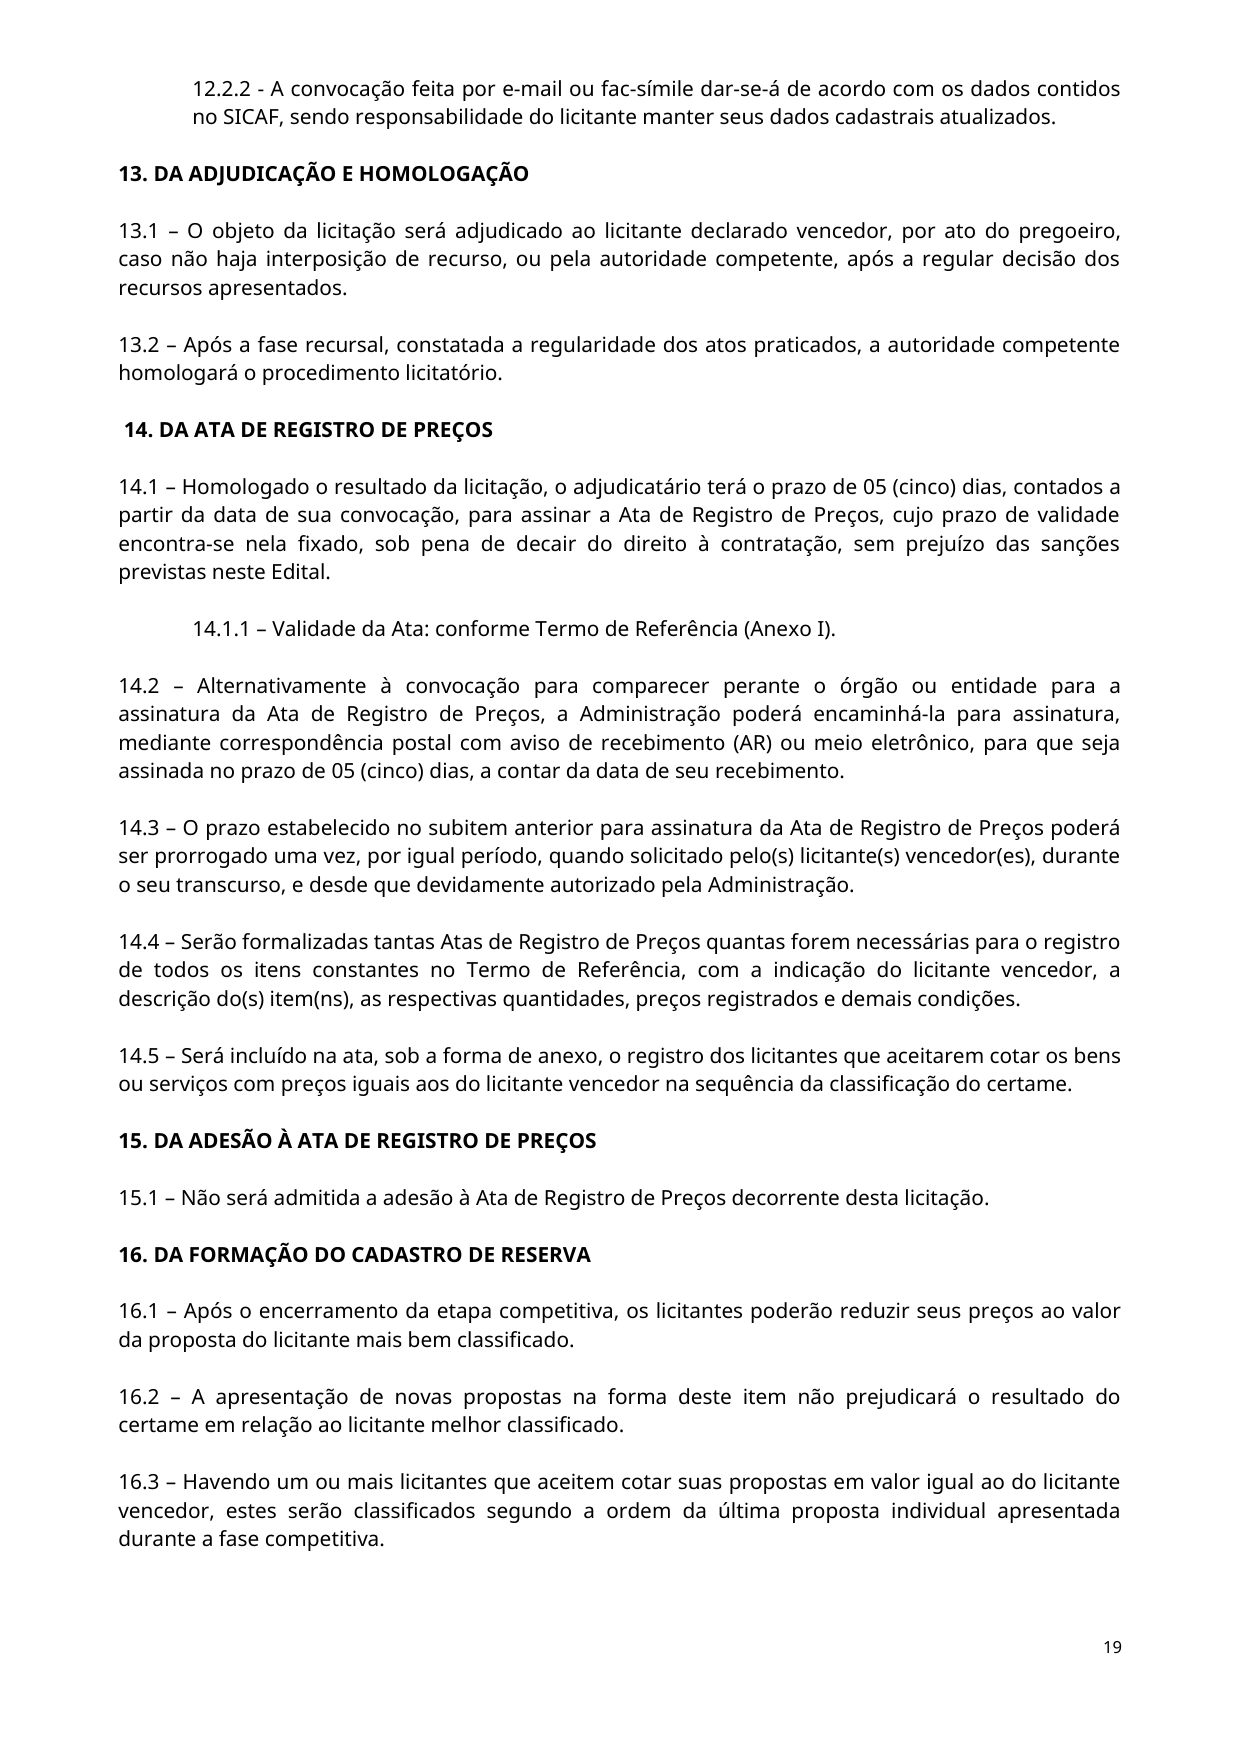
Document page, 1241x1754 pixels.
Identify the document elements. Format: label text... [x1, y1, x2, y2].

text 15. DA ADESÃO À ATA DE REGISTRO DE PREÇOS [118, 1126, 1122, 1154]
text 14.2 – Alternativamente à convocação para comparecer perante o órgão ou entidade para a assinatura da Ata de Registro de Preços, a Administração poderá encaminhá-la para assinatura, mediante correspondência postal com aviso de recebimento (AR) ou meio eletrônico, para que seja assinada no prazo de 05 (cinco) dias, a contar da data de seu recebimento. [118, 671, 1122, 785]
text 14.5 – Será incluído na ata, sob a forma de anexo, o registro dos licitantes que aceitarem cotar os bens ou serviços com preços iguais aos do licitante vencedor na sequência da classificação do certame. [118, 1041, 1122, 1098]
text 13.1 – O objeto da licitação será adjudicado ao licitante declarado vencedor, por ato do pregoeiro, caso não haja interposição de recurso, ou pela autoridade competente, após a regular decisão dos recursos apresentados. [118, 216, 1122, 301]
text 16. DA FORMAÇÃO DO CADASTRO DE RESERVA [118, 1240, 1122, 1268]
text 14.1.1 – Validade da Ata: conforme Termo de Referência (Anexo I). [192, 614, 1122, 643]
text 12.2.2 - A convocação feita por e-mail ou fac-símile dar-se-á de acordo com os dados contidos no SICAF, sendo responsabilidade do licitante manter seus dados cadastrais atualizados. [192, 74, 1122, 131]
text 16.3 – Havendo um ou mais licitantes que aceitem cotar suas propostas em valor igual ao do licitante vencedor, estes serão classificados segundo a ordem da última proposta individual apresentada durante a fase competitiva. [118, 1467, 1122, 1553]
text 14.3 – O prazo estabelecido no subitem anterior para assinatura da Ata de Registro de Preços poderá ser prorrogado uma vez, por igual período, quando solicitado pelo(s) licitante(s) vencedor(es), durante o seu transcurso, e desde que devidamente autorizado pela Administração. [118, 813, 1122, 898]
text 14.1 – Homologado o resultado da licitação, o adjudicatário terá o prazo de 05 (cinco) dias, contados a partir da data de sua convocação, para assinar a Ata de Registro de Preços, cujo prazo de validade encontra-se nela fixado, sob pena de decair do direito à contratação, sem prejuízo das sanções previstas neste Edital. [118, 472, 1122, 586]
text 15.1 – Não será admitida a adesão à Ata de Registro de Preços decorrente desta licitação. [118, 1183, 1122, 1211]
text 16.2 – A apresentação de novas propostas na forma deste item não prejudicará o resultado do certame em relação ao licitante melhor classificado. [118, 1382, 1122, 1439]
text 14.4 – Serão formalizadas tantas Atas de Registro de Preços quantas forem necessárias para o registro de todos os itens constantes no Termo de Referência, com a indicação do licitante vencedor, a descrição do(s) item(ns), as respectivas quantidades, preços registrados e demais condições. [118, 927, 1122, 1012]
text 13. DA ADJUDICAÇÃO E HOMOLOGAÇÃO [118, 159, 1122, 188]
text 13.2 – Após a fase recursal, constatada a regularidade dos atos praticados, a autoridade competente homologará o procedimento licitatório. [118, 330, 1122, 387]
text 16.1 – Após o encerramento da etapa competitiva, os licitantes poderão reduzir seus preços ao valor da proposta do licitante mais bem classificado. [118, 1297, 1122, 1353]
text 14. DA ATA DE REGISTRO DE PREÇOS [118, 415, 1122, 443]
